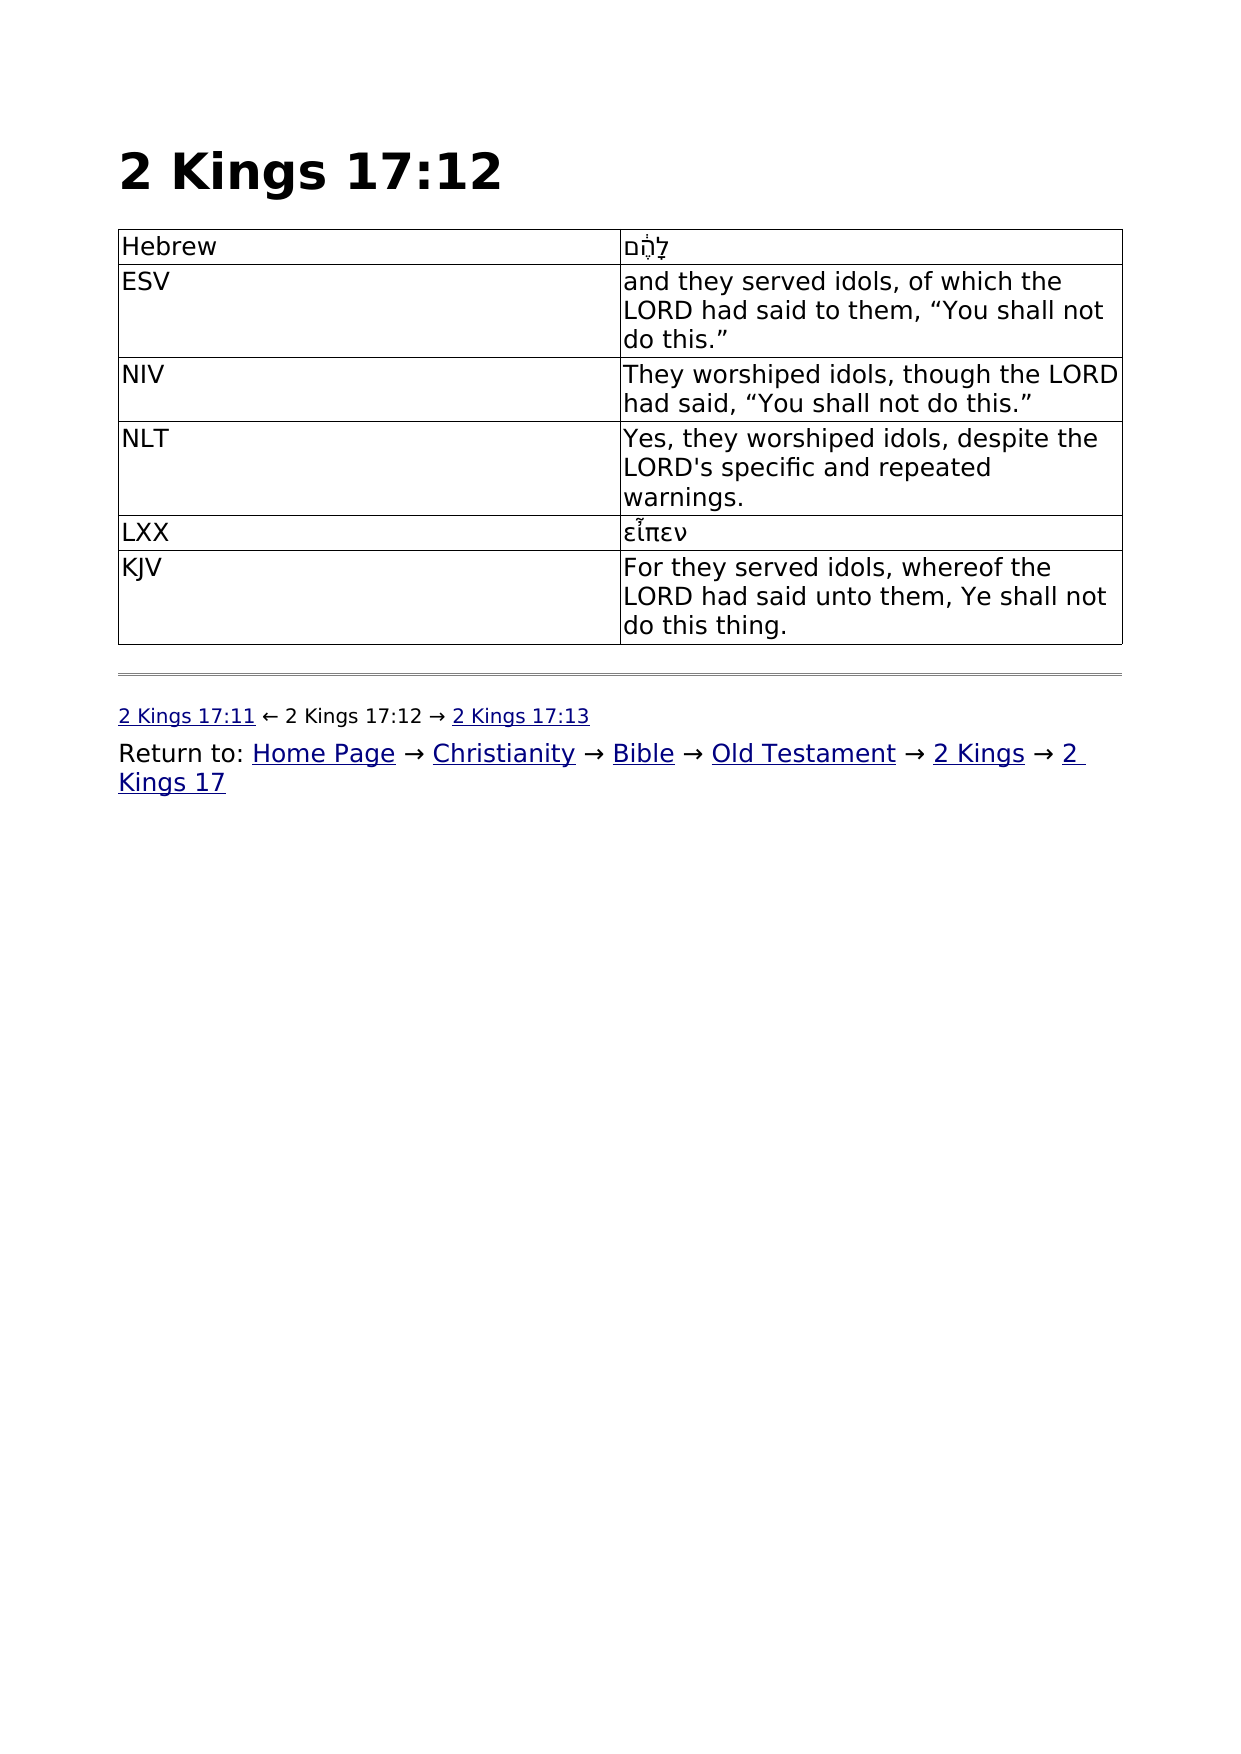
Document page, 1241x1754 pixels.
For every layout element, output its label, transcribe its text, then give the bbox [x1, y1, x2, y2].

table_cell NIV [119, 358, 620, 421]
table_cell LXX [119, 516, 620, 550]
subtitle 2 Kings 17:12 [118, 143, 1122, 201]
table_cell For they served idols, whereof the LORD had said unto them, Ye shall not do this thing. [621, 551, 1122, 643]
table_cell ESV [119, 265, 620, 357]
table_cell εἶπεν [621, 516, 1122, 550]
table_cell NLT [119, 422, 620, 515]
table_cell They worshiped idols, though the LORD had said, “You shall not do this.” [621, 358, 1122, 421]
table_cell and they served idols, of which the LORD had said to them, “You shall not do this.” [621, 265, 1122, 357]
table_header Hebrew [119, 230, 620, 264]
table_cell KJV [119, 551, 620, 643]
table_header לָהֶ֔ם [621, 230, 1122, 264]
text Return to: Home Page → Christianity → Bible → Old Testament → 2 Kings → 2 Kings 17 [118, 739, 1122, 797]
table_cell Yes, they worshiped idols, despite the LORD's specific and repeated warnings. [621, 422, 1122, 515]
text 2 Kings 17:11 ← 2 Kings 17:12 → 2 Kings 17:13 [118, 705, 1122, 739]
